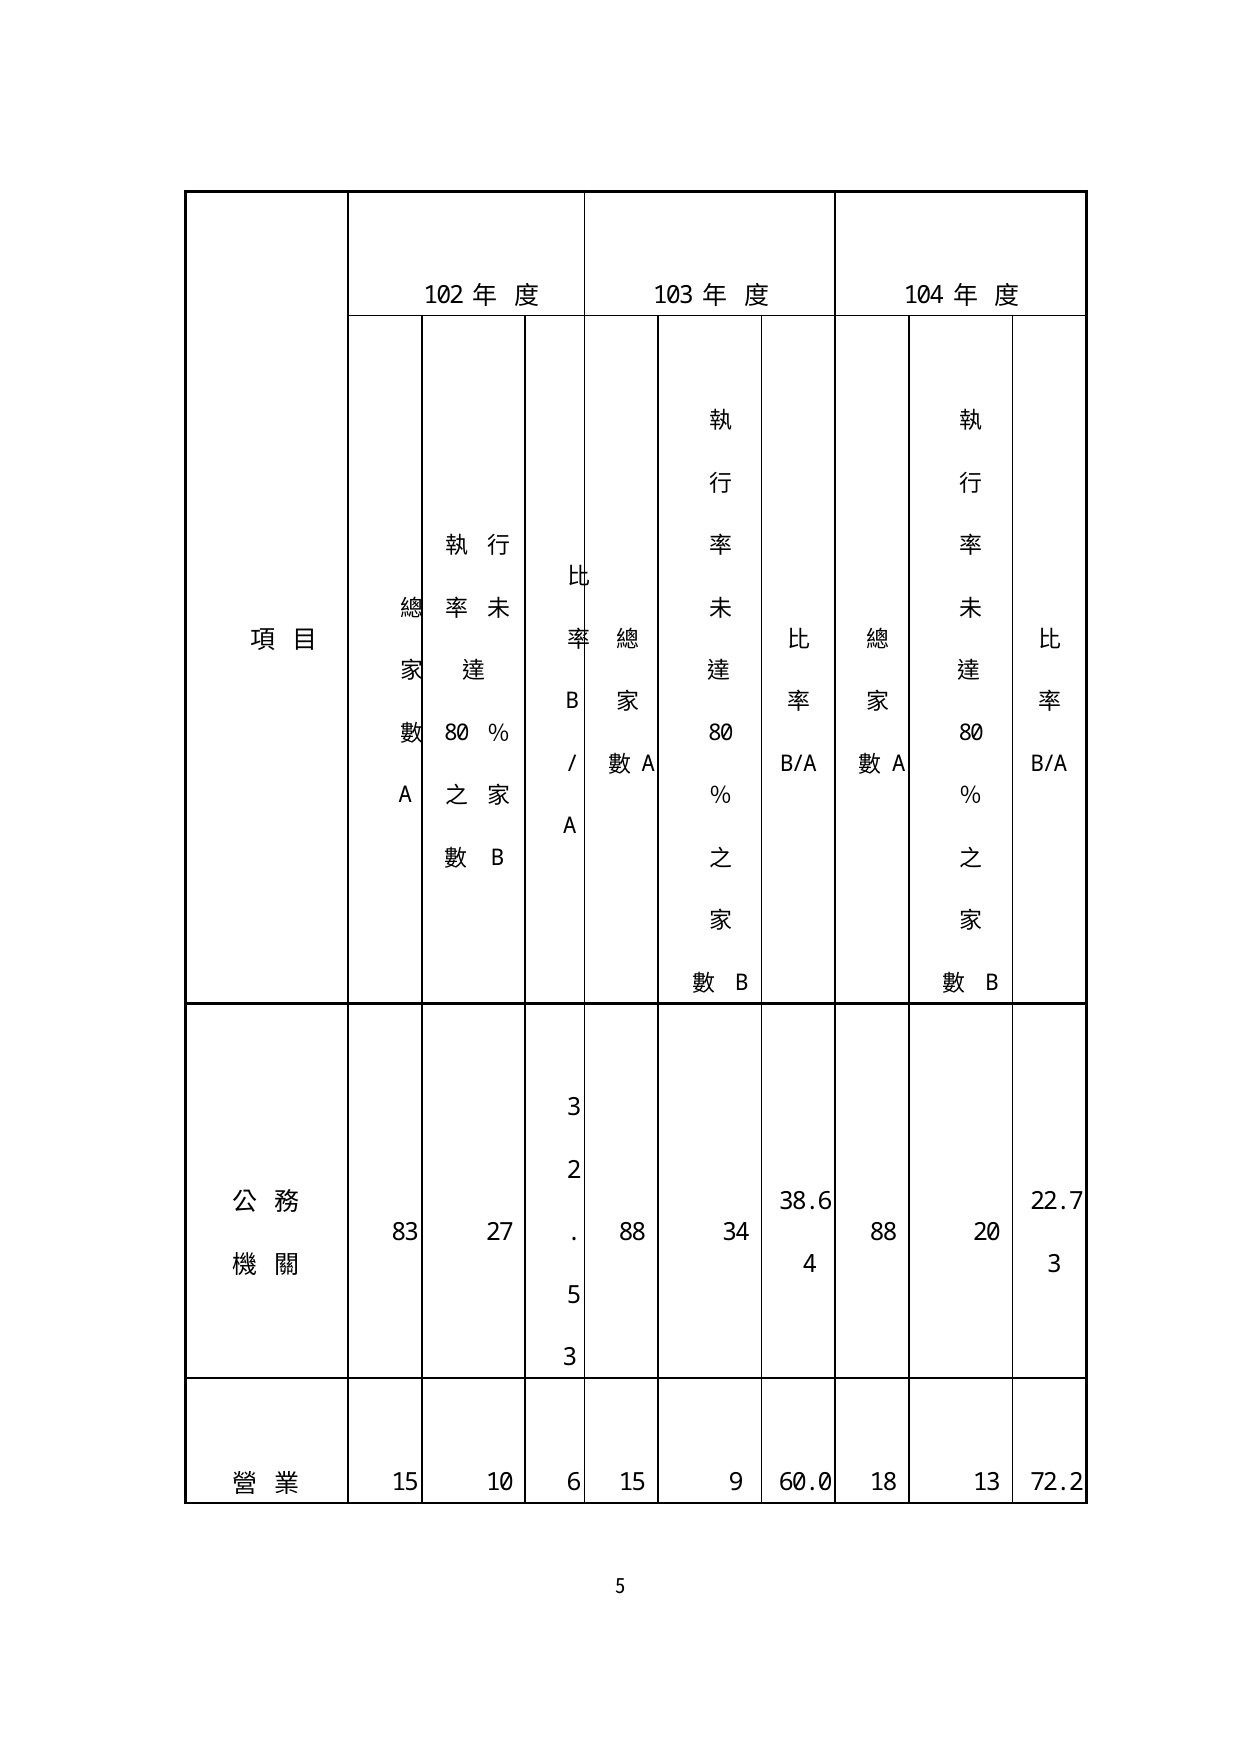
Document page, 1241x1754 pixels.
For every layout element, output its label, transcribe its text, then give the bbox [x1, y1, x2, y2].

table_cell 6 [526, 1379, 584, 1502]
table_cell 60.0 [762, 1379, 834, 1502]
table_cell 比率B/A [1013, 316, 1085, 1002]
table_cell 執行率未達80％之家數B [659, 316, 761, 1002]
table_cell 32.53 [526, 1005, 584, 1377]
table_cell 總家數A [836, 316, 908, 1002]
table_cell 15 [585, 1379, 657, 1502]
table_cell 22.73 [1013, 1005, 1085, 1377]
table_cell 總家數A [349, 316, 421, 1002]
table_cell 38.64 [762, 1005, 834, 1377]
table_header 項目 [187, 193, 347, 1002]
table_cell 20 [910, 1005, 1012, 1377]
table_cell 總家數A [585, 316, 657, 1002]
table_cell 13 [910, 1379, 1012, 1502]
table_cell 公務機關 [187, 1005, 347, 1377]
table_cell 27 [423, 1005, 524, 1377]
table_cell 9 [659, 1379, 761, 1502]
table_cell 18 [836, 1379, 908, 1502]
table_cell 比率B/A [526, 316, 584, 1002]
table_cell 營業 [187, 1379, 347, 1502]
table_cell 34 [659, 1005, 761, 1377]
table_cell 88 [585, 1005, 657, 1377]
table_cell 10 [423, 1379, 524, 1502]
table_cell 72.2 [1013, 1379, 1085, 1502]
table_cell 83 [349, 1005, 421, 1377]
table_header 103年度 [585, 193, 834, 314]
table_cell 15 [349, 1379, 421, 1502]
table_header 102年度 [349, 193, 584, 314]
table_cell 比率B/A [762, 316, 834, 1002]
table_cell 執行率未達80％之家數B [423, 316, 524, 1002]
table_header 104年度 [836, 193, 1085, 314]
table_cell 88 [836, 1005, 908, 1377]
table_cell 執行率未達80％之家數B [910, 316, 1012, 1002]
